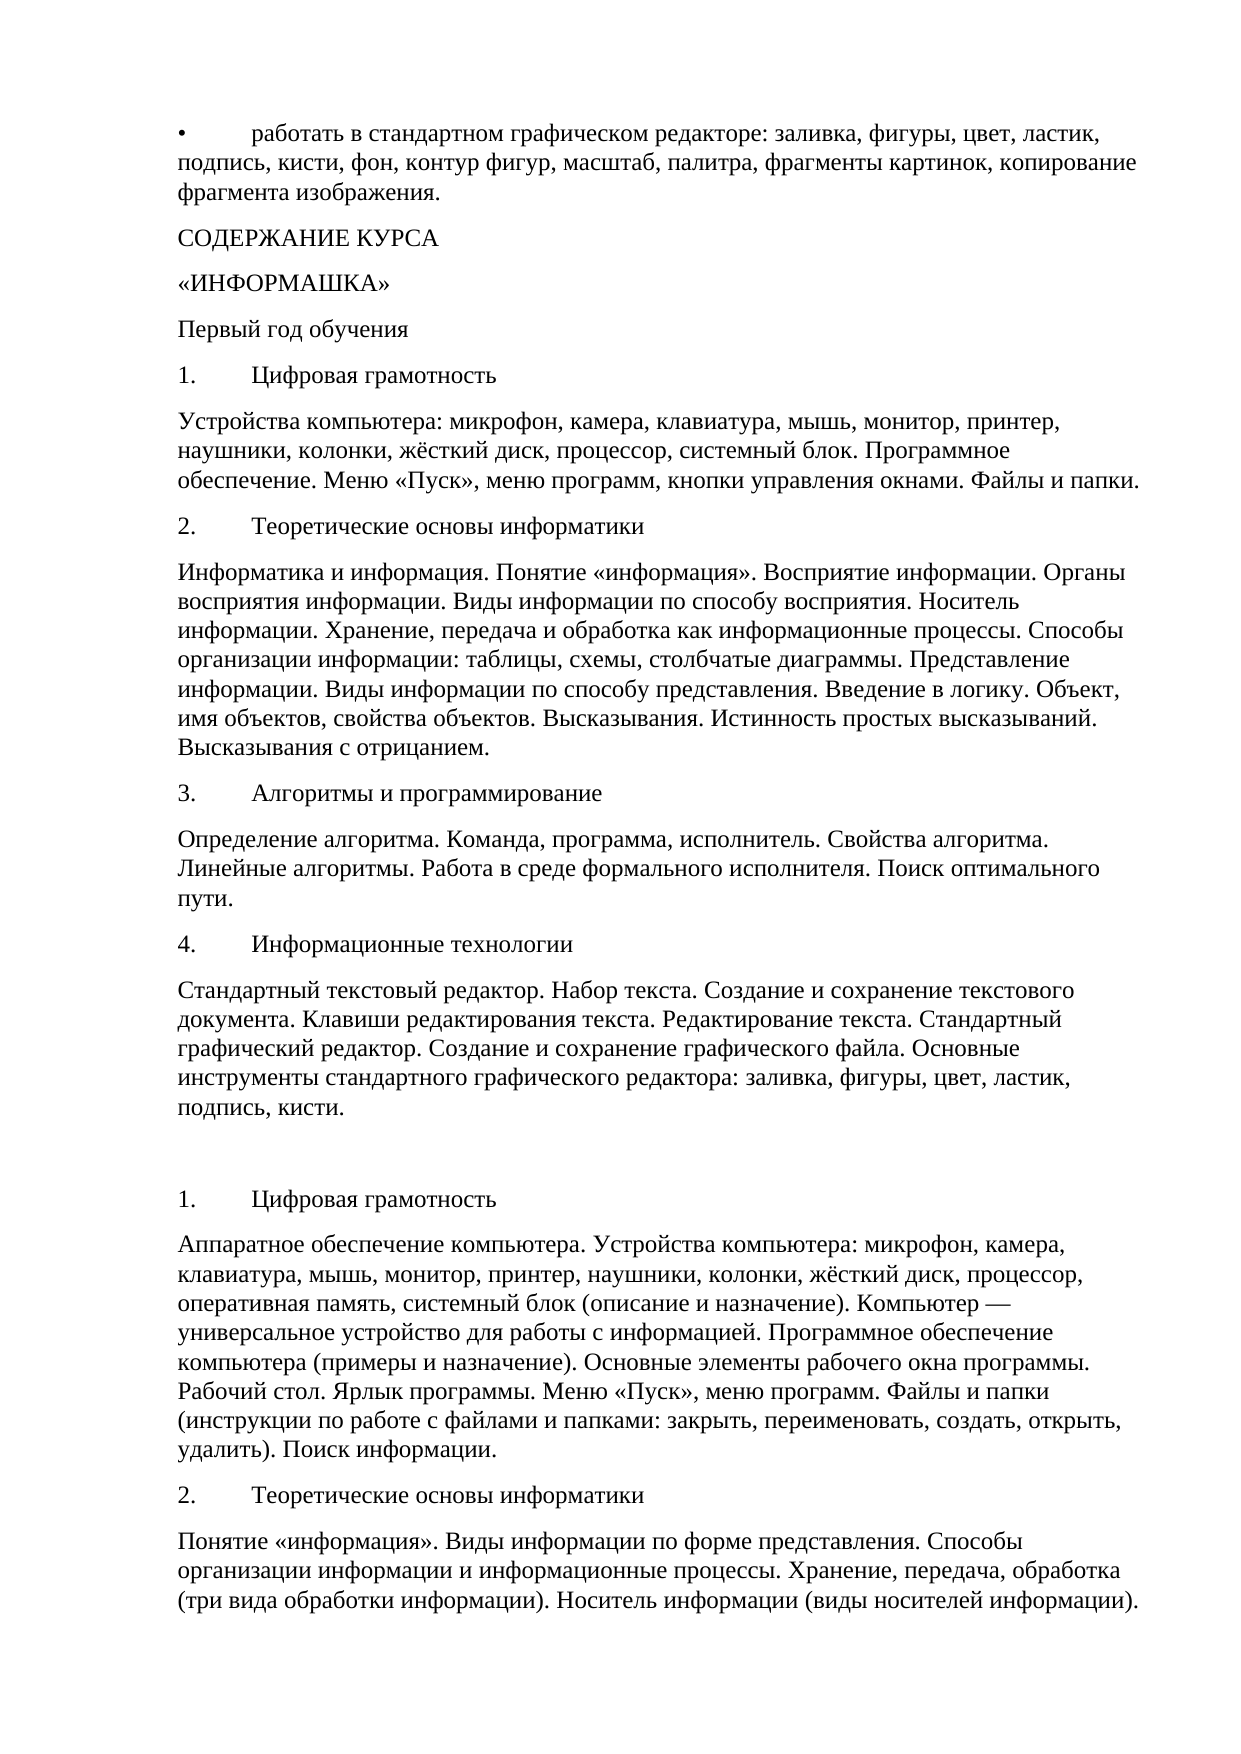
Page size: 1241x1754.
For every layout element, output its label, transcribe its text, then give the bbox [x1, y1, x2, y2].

text 3. Алгоритмы и программирование [177, 778, 1152, 807]
text Определение алгоритма. Команда, программа, исполнитель. Свойства алгоритма. Линейные алгоритмы. Работа в среде формального исполнителя. Поиск оптимального пути. [177, 824, 1152, 912]
text «ИНФОРМАШКА» [177, 268, 1152, 297]
text Стандартный текстовый редактор. Набор текста. Создание и сохранение текстового документа. Клавиши редактирования текста. Редактирование текста. Стандартный графический редактор. Создание и сохранение графического файла. Основные инструменты стандартного графического редактора: заливка, фигуры, цвет, ластик, подпись, кисти. [177, 975, 1152, 1121]
text Понятие «информация». Виды информации по форме представления. Способы организации информации и информационные процессы. Хранение, передача, обработка (три вида обработки информации). Носитель информации (виды носителей информации). [177, 1526, 1152, 1614]
text Информатика и информация. Понятие «информация». Восприятие информации. Органы восприятия информации. Виды информации по способу восприятия. Носитель информации. Хранение, передача и обработка как информационные процессы. Способы организации информации: таблицы, схемы, столбчатые диаграммы. Представление информации. Виды информации по способу представления. Введение в логику. Объект, имя объектов, свойства объектов. Высказывания. Истинность простых высказываний. Высказывания с отрицанием. [177, 557, 1152, 761]
text • работать в стандартном графическом редакторе: заливка, фигуры, цвет, ластик, подпись, кисти, фон, контур фигур, масштаб, палитра, фрагменты картинок, копирование фрагмента изображения. [177, 118, 1152, 205]
text Первый год обучения [177, 314, 1152, 343]
text 1. Цифровая грамотность [177, 360, 1152, 389]
text 4. Информационные технологии [177, 929, 1152, 957]
text Устройства компьютера: микрофон, камера, клавиатура, мышь, монитор, принтер, наушники, колонки, жёсткий диск, процессор, системный блок. Программное обеспечение. Меню «Пуск», меню программ, кнопки управления окнами. Файлы и папки. [177, 406, 1152, 494]
text 1. Цифровая грамотность [177, 1184, 1152, 1212]
text СОДЕРЖАНИЕ КУРСА [177, 223, 1152, 251]
text 2. Теоретические основы информатики [177, 1480, 1152, 1509]
text 2. Теоретические основы информатики [177, 511, 1152, 539]
text Аппаратное обеспечение компьютера. Устройства компьютера: микрофон, камера, клавиатура, мышь, монитор, принтер, наушники, колонки, жёсткий диск, процессор, оперативная память, системный блок (описание и назначение). Компьютер — универсальное устройство для работы с информацией. Программное обеспечение компьютера (примеры и назначение). Основные элементы рабочего окна программы. Рабочий стол. Ярлык программы. Меню «Пуск», меню программ. Файлы и папки (инструкции по работе с файлами и папками: закрыть, переименовать, создать, открыть, удалить). Поиск информации. [177, 1229, 1152, 1463]
